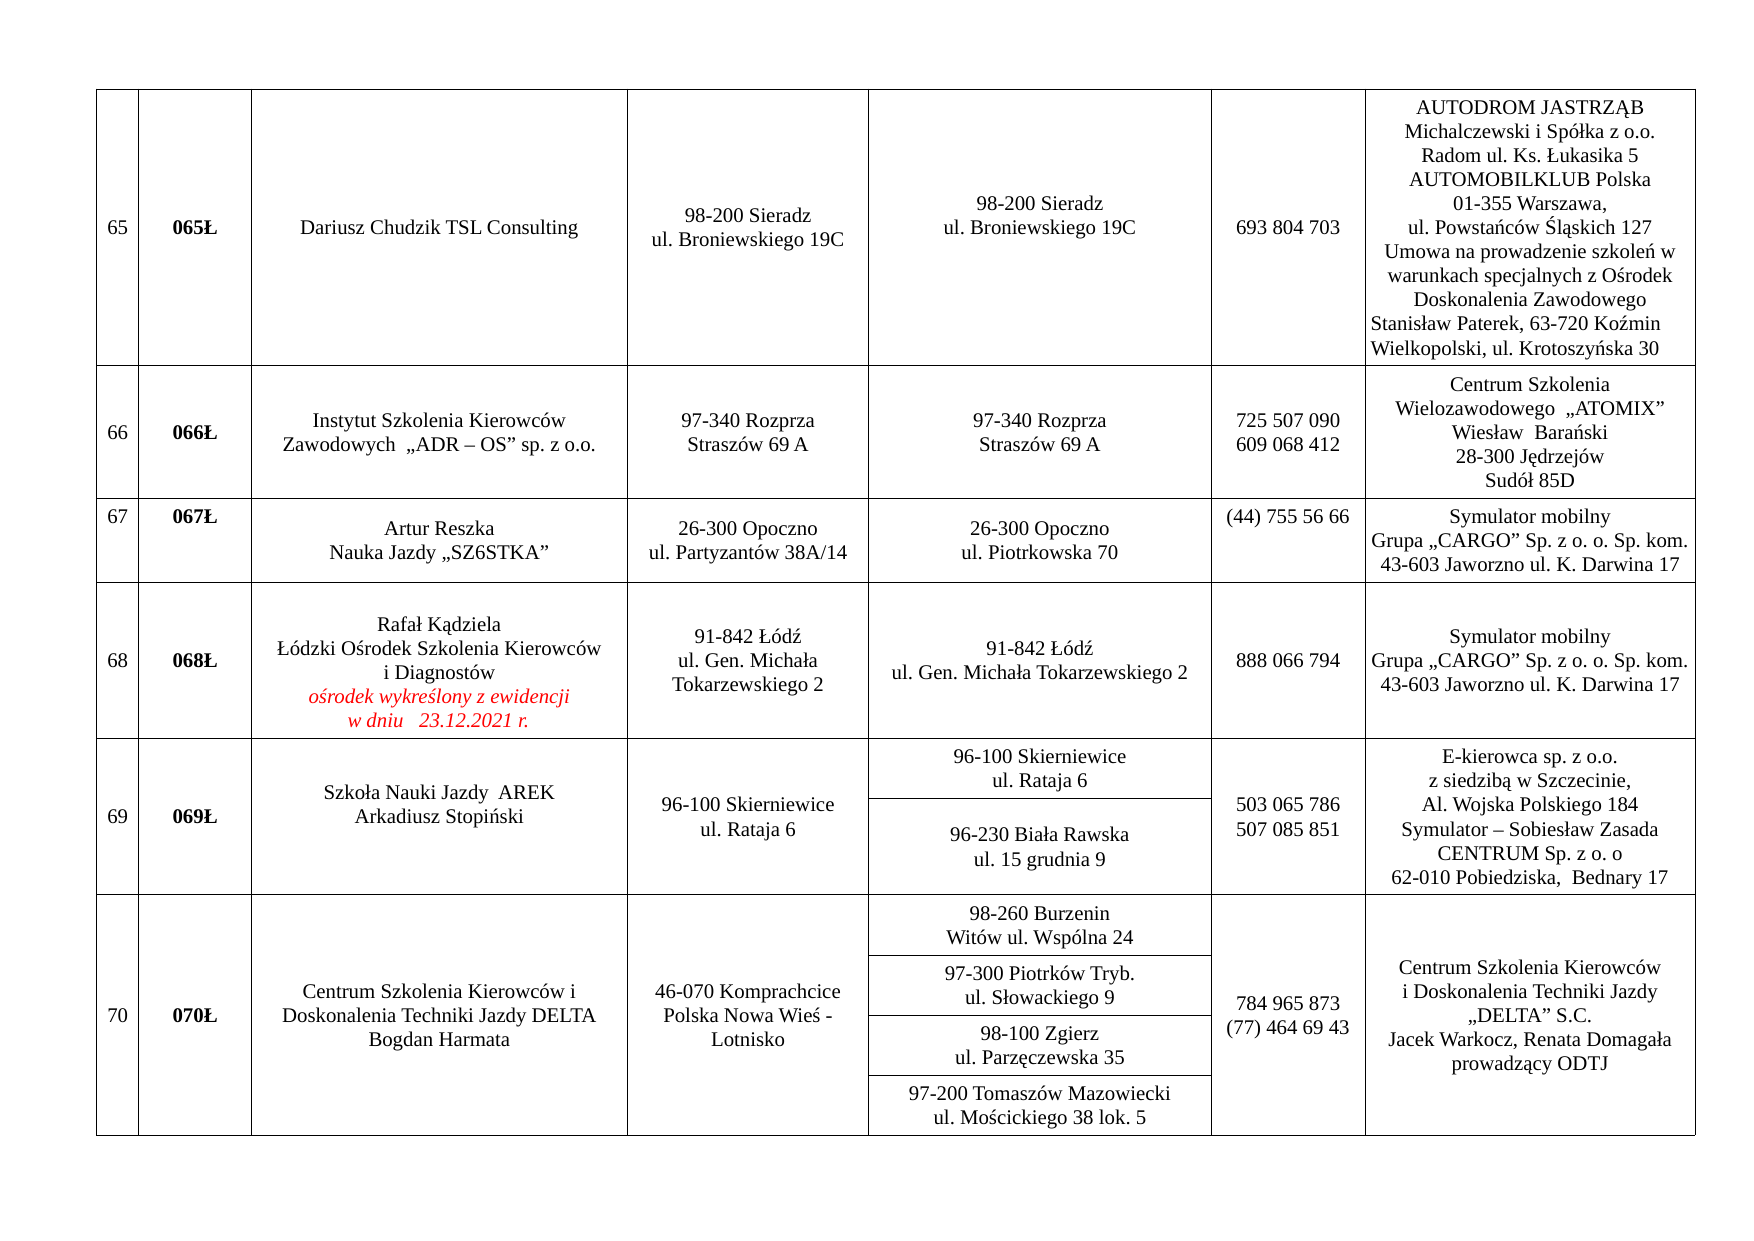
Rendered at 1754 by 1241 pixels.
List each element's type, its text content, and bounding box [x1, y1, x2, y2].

table_cell 91-842 Łódź ul. Gen. Michała Tokarzewskiego 2 [869, 583, 1211, 738]
table_cell 65 [97, 90, 138, 365]
table_cell 96-100 Skierniewice ul. Rataja 6 [628, 739, 868, 894]
table_cell 98-260 Burzenin Witów ul. Wspólna 24 [869, 895, 1211, 954]
table_cell Instytut Szkolenia Kierowców Zawodowych „ADR – OS” sp. z o.o. [252, 366, 627, 497]
table_cell 70 [97, 895, 138, 1135]
table_cell Centrum Szkolenia Kierowców i Doskonalenia Techniki Jazdy DELTA Bogdan Harmata [252, 895, 627, 1135]
table_cell 070Ł [139, 895, 251, 1135]
table_cell 98-200 Sieradz ul. Broniewskiego 19C [869, 90, 1211, 365]
table_cell 503 065 786 507 085 851 [1212, 739, 1365, 894]
table_cell Symulator mobilny Grupa „CARGO” Sp. z o. o. Sp. kom. 43-603 Jaworzno ul. K. Darwina 17 [1366, 583, 1695, 738]
table_cell 98-100 Zgierz ul. Parzęczewska 35 [869, 1016, 1211, 1075]
table_cell 69 [97, 739, 138, 894]
table_cell 069Ł [139, 739, 251, 894]
table_cell 66 [97, 366, 138, 497]
table_cell AUTODROM JASTRZĄB Michalczewski i Spółka z o.o. Radom ul. Ks. Łukasika 5 AUTOMOBILKLUB Polska 01-355 Warszawa, ul. Powstańców Śląskich 127 Umowa na prowadzenie szkoleń w warunkach specjalnych z Ośrodek Doskonalenia Zawodowego Stanisław Paterek, 63-720 Koźmin Wielkopolski, ul. Krotoszyńska 30 [1366, 90, 1695, 365]
table_cell 066Ł [139, 366, 251, 497]
table_cell 68 [97, 583, 138, 738]
table_cell 91-842 Łódź ul. Gen. Michała Tokarzewskiego 2 [628, 583, 868, 738]
table_cell 96-100 Skierniewice ul. Rataja 6 [869, 739, 1211, 798]
table_cell 97-300 Piotrków Tryb. ul. Słowackiego 9 [869, 956, 1211, 1014]
table_cell 97-200 Tomaszów Mazowiecki ul. Mościckiego 38 lok. 5 [869, 1076, 1211, 1135]
table_cell 26-300 Opoczno ul. Partyzantów 38A/14 [628, 499, 868, 582]
table_cell 065Ł [139, 90, 251, 365]
table_cell 97-340 Rozprza Straszów 69 A [628, 366, 868, 497]
table_cell 46-070 Komprachcice Polska Nowa Wieś - Lotnisko [628, 895, 868, 1135]
table_cell Dariusz Chudzik TSL Consulting [252, 90, 627, 365]
table_cell 693 804 703 [1212, 90, 1365, 365]
table_cell 067Ł [139, 499, 251, 582]
table_cell 784 965 873 (77) 464 69 43 [1212, 895, 1365, 1135]
table_cell Artur Reszka Nauka Jazdy „SZ6STKA” [252, 499, 627, 582]
table_cell 26-300 Opoczno ul. Piotrkowska 70 [869, 499, 1211, 582]
table_cell Centrum Szkolenia Wielozawodowego „ATOMIX” Wiesław Barański 28-300 Jędrzejów Sudół 85D [1366, 366, 1695, 497]
table_cell 725 507 090 609 068 412 [1212, 366, 1365, 497]
table_cell Symulator mobilny Grupa „CARGO” Sp. z o. o. Sp. kom. 43-603 Jaworzno ul. K. Darwina 17 [1366, 499, 1695, 582]
table_cell 96-230 Biała Rawska ul. 15 grudnia 9 [869, 799, 1211, 894]
table_cell 97-340 Rozprza Straszów 69 A [869, 366, 1211, 497]
table_cell 67 [97, 499, 138, 582]
table_cell E-kierowca sp. z o.o. z siedzibą w Szczecinie, Al. Wojska Polskiego 184 Symulator – Sobiesław Zasada CENTRUM Sp. z o. o 62-010 Pobiedziska, Bednary 17 [1366, 739, 1695, 894]
table_cell (44) 755 56 66 [1212, 499, 1365, 582]
table_cell 888 066 794 [1212, 583, 1365, 738]
table_cell Szkoła Nauki Jazdy AREK Arkadiusz Stopiński [252, 739, 627, 894]
table_cell 068Ł [139, 583, 251, 738]
table_cell Rafał Kądziela Łódzki Ośrodek Szkolenia Kierowców i Diagnostów ośrodek wykreślony z ewidencji w dniu 23.12.2021 r. [252, 583, 627, 738]
table_cell 98-200 Sieradz ul. Broniewskiego 19C [628, 90, 868, 365]
table_cell Centrum Szkolenia Kierowców i Doskonalenia Techniki Jazdy „DELTA” S.C. Jacek Warkocz, Renata Domagała prowadzący ODTJ [1366, 895, 1695, 1135]
